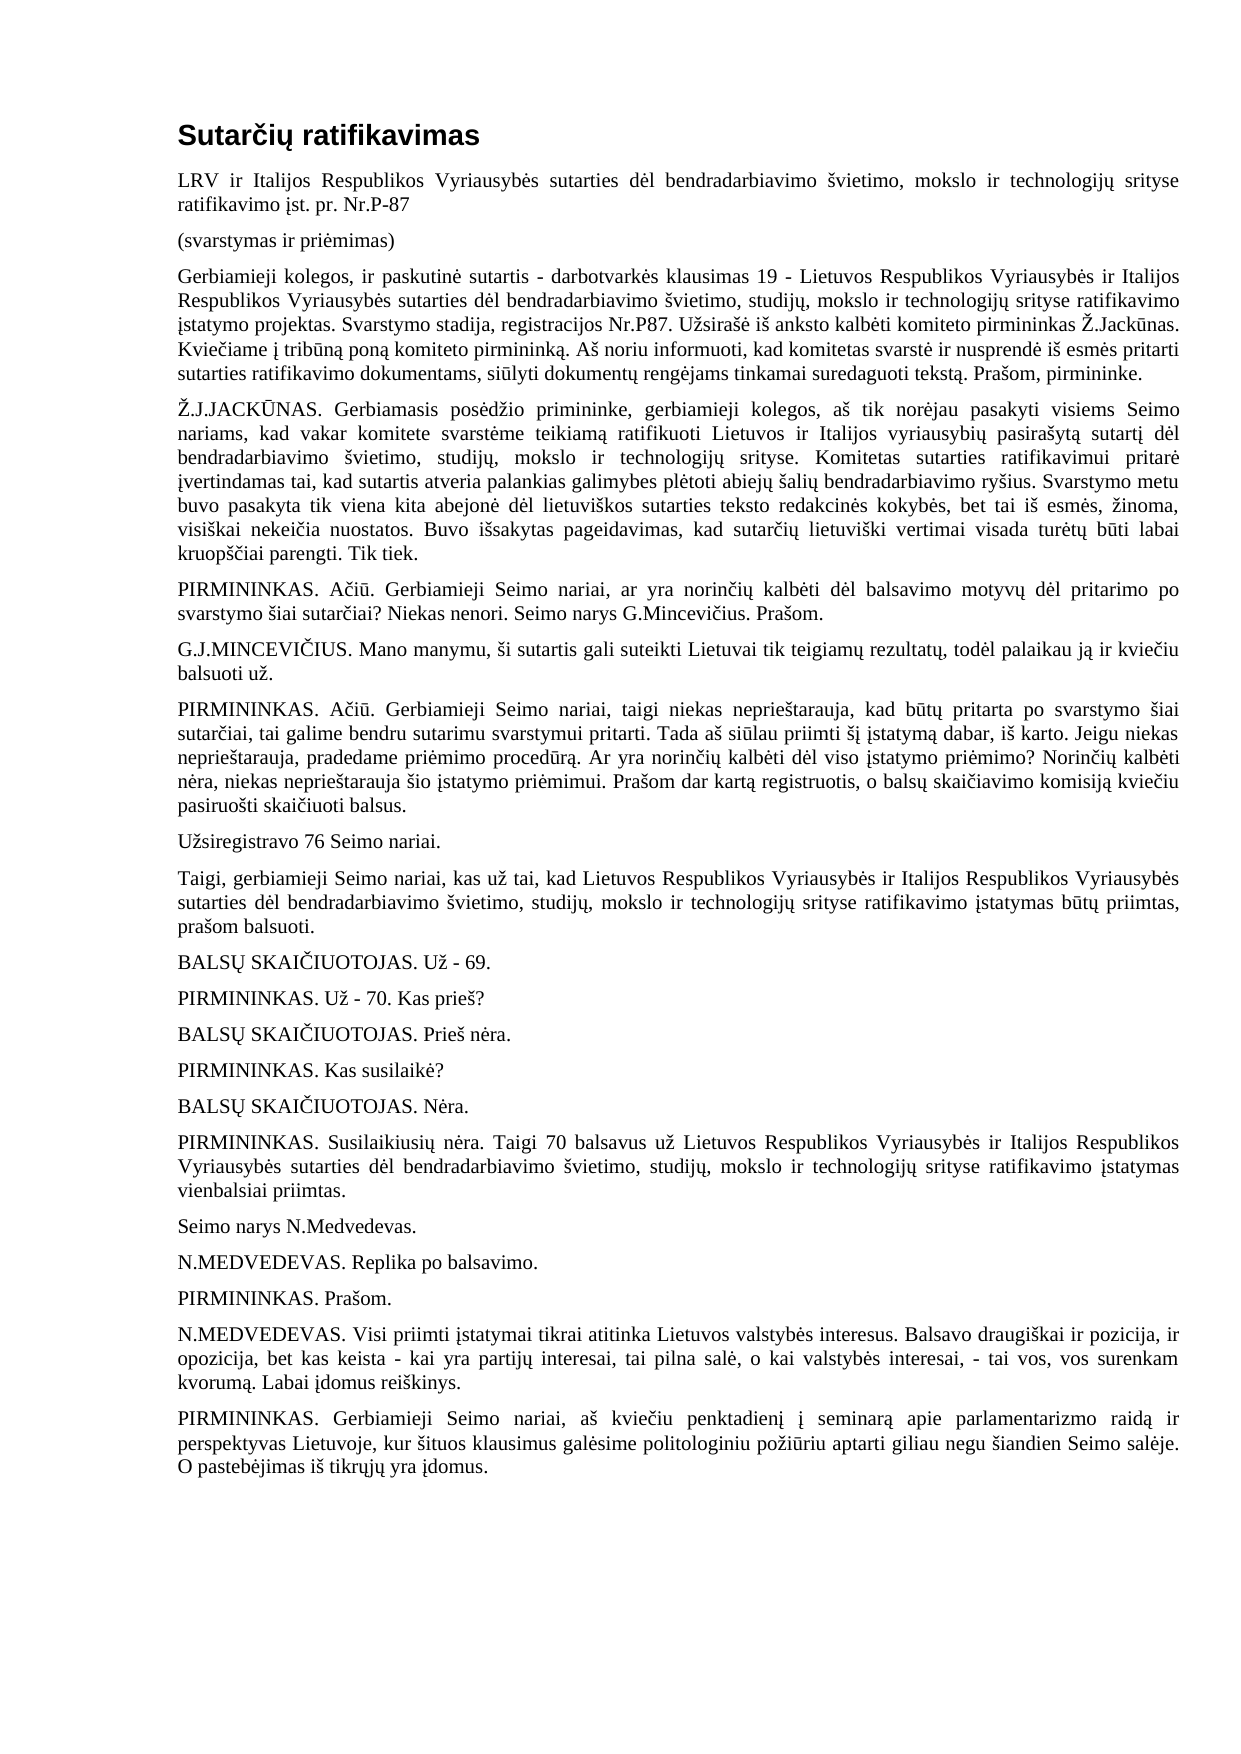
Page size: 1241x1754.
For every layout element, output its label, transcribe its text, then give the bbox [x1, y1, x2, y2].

text BALSŲ SKAIČIUOTOJAS. Nėra. [177, 1094, 1181, 1118]
text N.MEDVEDEVAS. Visi priimti įstatymai tikrai atitinka Lietuvos valstybės interesus. Balsavo draugiškai ir pozicija, ir opozicija, bet kas keista - kai yra partijų interesai, tai pilna salė, o kai valstybės interesai, - tai vos, vos surenkam kvorumą. Labai įdomus reiškinys. [177, 1322, 1181, 1394]
text PIRMININKAS. Gerbiamieji Seimo nariai, aš kviečiu penktadienį į seminarą apie parlamentarizmo raidą ir perspektyvas Lietuvoje, kur šituos klausimus galėsime politologiniu požiūriu aptarti giliau negu šiandien Seimo salėje. O pastebėjimas iš tikrųjų yra įdomus. [177, 1406, 1181, 1478]
text LRV ir Italijos Respublikos Vyriausybės sutarties dėl bendradarbiavimo švietimo, mokslo ir technologijų srityse ratifikavimo įst. pr. Nr.P-87 [177, 168, 1181, 216]
text BALSŲ SKAIČIUOTOJAS. Prieš nėra. [177, 1022, 1181, 1046]
text PIRMININKAS. Prašom. [177, 1286, 1181, 1310]
text PIRMININKAS. Ačiū. Gerbiamieji Seimo nariai, taigi niekas neprieštarauja, kad būtų pritarta po svarstymo šiai sutarčiai, tai galime bendru sutarimu svarstymui pritarti. Tada aš siūlau priimti šį įstatymą dabar, iš karto. Jeigu niekas neprieštarauja, pradedame priėmimo procedūrą. Ar yra norinčių kalbėti dėl viso įstatymo priėmimo? Norinčių kalbėti nėra, niekas neprieštarauja šio įstatymo priėmimui. Prašom dar kartą registruotis, o balsų skaičiavimo komisiją kviečiu pasiruošti skaičiuoti balsus. [177, 697, 1181, 817]
text (svarstymas ir priėmimas) [177, 228, 1181, 252]
text PIRMININKAS. Už - 70. Kas prieš? [177, 986, 1181, 1010]
text G.J.MINCEVIČIUS. Mano manymu, ši sutartis gali suteikti Lietuvai tik teigiamų rezultatų, todėl palaikau ją ir kviečiu balsuoti už. [177, 637, 1181, 685]
text Užsiregistravo 76 Seimo nariai. [177, 829, 1181, 853]
text PIRMININKAS. Ačiū. Gerbiamieji Seimo nariai, ar yra norinčių kalbėti dėl balsavimo motyvų dėl pritarimo po svarstymo šiai sutarčiai? Niekas nenori. Seimo narys G.Mincevičius. Prašom. [177, 577, 1181, 625]
text PIRMININKAS. Kas susilaikė? [177, 1058, 1181, 1082]
text Taigi, gerbiamieji Seimo nariai, kas už tai, kad Lietuvos Respublikos Vyriausybės ir Italijos Respublikos Vyriausybės sutarties dėl bendradarbiavimo švietimo, studijų, mokslo ir technologijų srityse ratifikavimo įstatymas būtų priimtas, prašom balsuoti. [177, 866, 1181, 938]
text N.MEDVEDEVAS. Replika po balsavimo. [177, 1250, 1181, 1274]
subtitle Sutarčių ratifikavimas [177, 118, 1181, 152]
text Seimo narys N.Medvedevas. [177, 1214, 1181, 1238]
text PIRMININKAS. Susilaikiusių nėra. Taigi 70 balsavus už Lietuvos Respublikos Vyriausybės ir Italijos Respublikos Vyriausybės sutarties dėl bendradarbiavimo švietimo, studijų, mokslo ir technologijų srityse ratifikavimo įstatymas vienbalsiai priimtas. [177, 1130, 1181, 1202]
text Ž.J.JACKŪNAS. Gerbiamasis posėdžio primininke, gerbiamieji kolegos, aš tik norėjau pasakyti visiems Seimo nariams, kad vakar komitete svarstėme teikiamą ratifikuoti Lietuvos ir Italijos vyriausybių pasirašytą sutartį dėl bendradarbiavimo švietimo, studijų, mokslo ir technologijų srityse. Komitetas sutarties ratifikavimui pritarė įvertindamas tai, kad sutartis atveria palankias galimybes plėtoti abiejų šalių bendradarbiavimo ryšius. Svarstymo metu buvo pasakyta tik viena kita abejonė dėl lietuviškos sutarties teksto redakcinės kokybės, bet tai iš esmės, žinoma, visiškai nekeičia nuostatos. Buvo išsakytas pageidavimas, kad sutarčių lietuviški vertimai visada turėtų būti labai kruopščiai parengti. Tik tiek. [177, 397, 1181, 565]
text Gerbiamieji kolegos, ir paskutinė sutartis - darbotvarkės klausimas 19 - Lietuvos Respublikos Vyriausybės ir Italijos Respublikos Vyriausybės sutarties dėl bendradarbiavimo švietimo, studijų, mokslo ir technologijų srityse ratifikavimo įstatymo projektas. Svarstymo stadija, registracijos Nr.P87. Užsirašė iš anksto kalbėti komiteto pirmininkas Ž.Jackūnas. Kviečiame į tribūną poną komiteto pirmininką. Aš noriu informuoti, kad komitetas svarstė ir nusprendė iš esmės pritarti sutarties ratifikavimo dokumentams, siūlyti dokumentų rengėjams tinkamai suredaguoti tekstą. Prašom, pirmininke. [177, 264, 1181, 384]
text BALSŲ SKAIČIUOTOJAS. Už - 69. [177, 950, 1181, 974]
